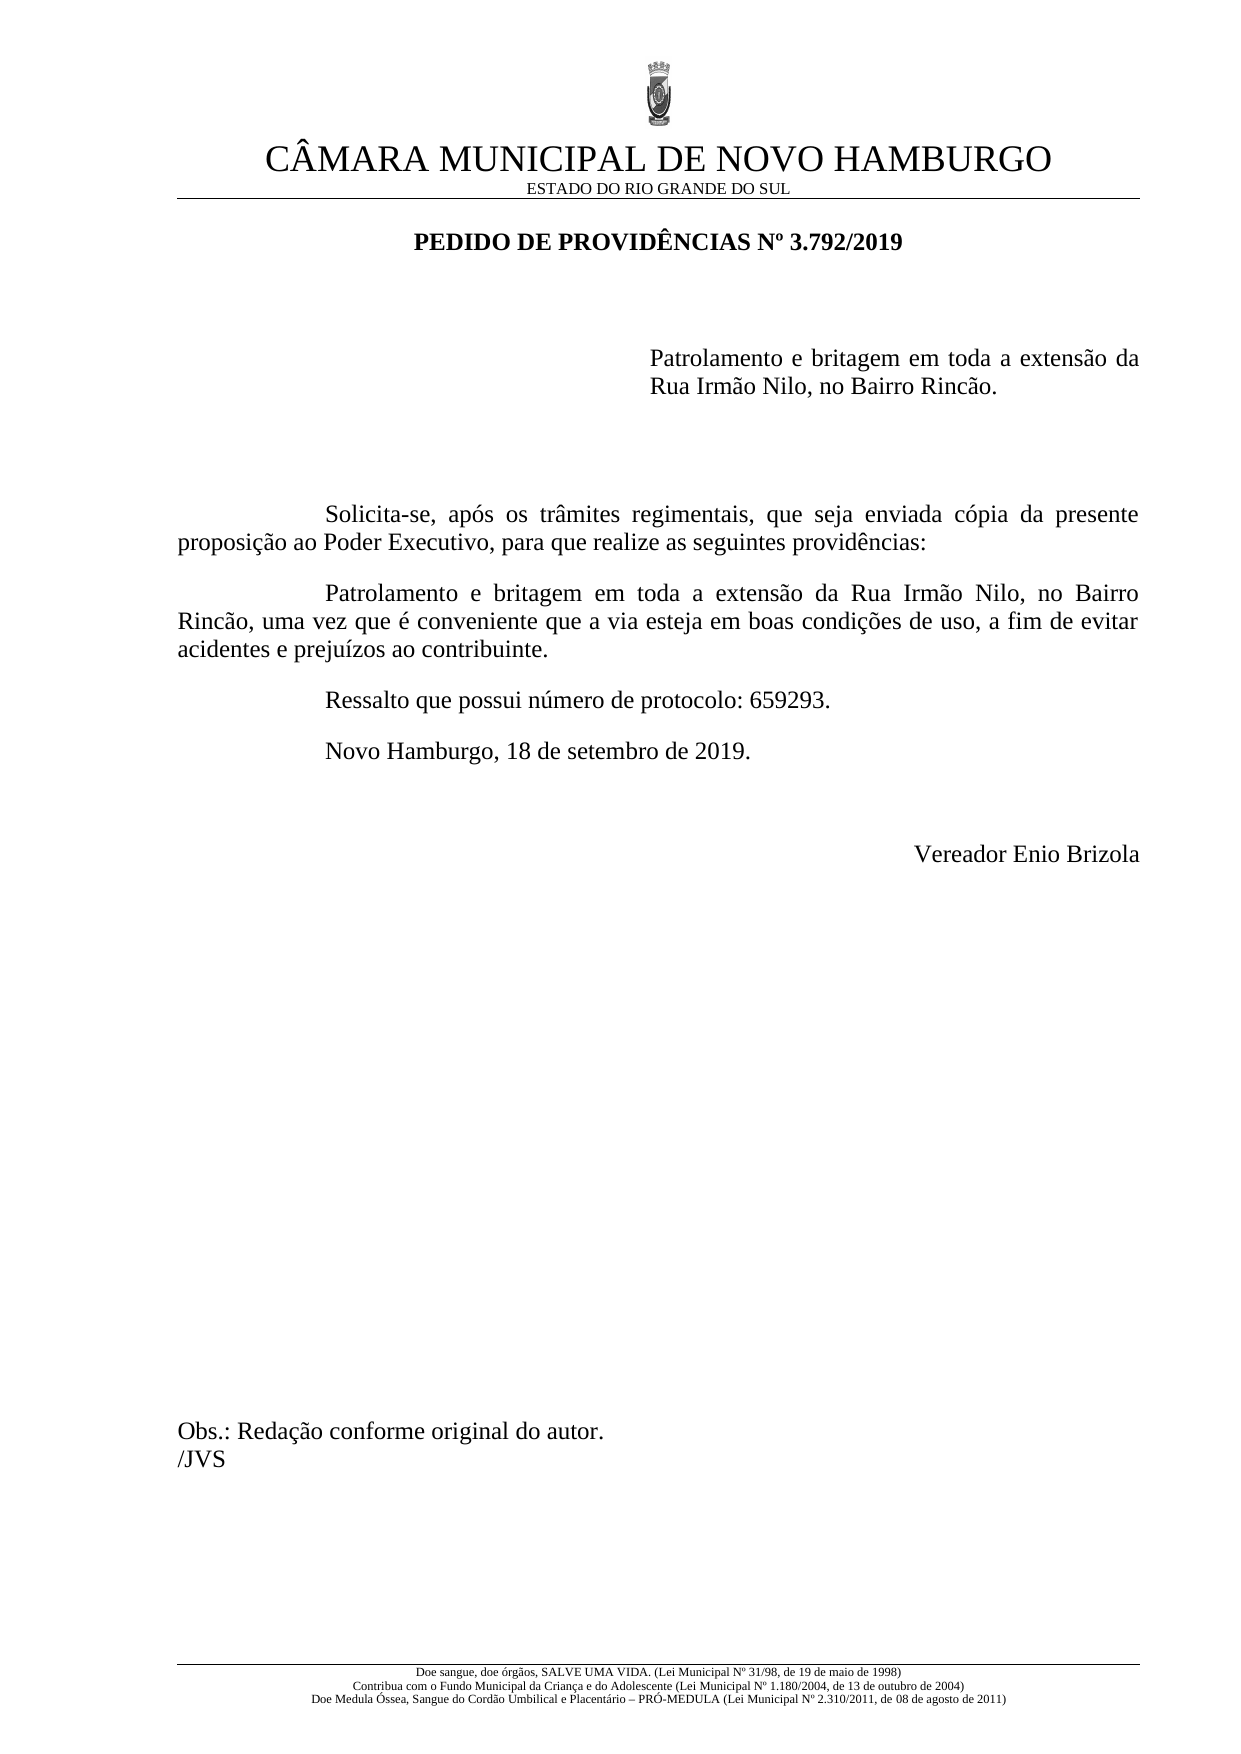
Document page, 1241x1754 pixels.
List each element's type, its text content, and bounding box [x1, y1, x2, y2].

text Solicita-se, após os trâmites regimentais, que seja enviada cópia da presente proposição ao Poder Executivo, para que realize as seguintes providências: [177, 500, 1140, 556]
text Novo Hamburgo, 18 de setembro de 2019. [177, 737, 1140, 765]
text Patrolamento e britagem em toda a extensão da Rua Irmão Nilo, no Bairro Rincão. [649, 344, 1140, 400]
text Ressalto que possui número de protocolo: 659293. [177, 686, 1140, 714]
text Vereador Enio Brizola [177, 840, 1140, 867]
text PEDIDO DE PROVIDÊNCIAS Nº 3.792/2019 [177, 228, 1140, 256]
text /JVS [177, 1445, 1140, 1473]
text Patrolamento e britagem em toda a extensão da Rua Irmão Nilo, no Bairro Rincão, uma vez que é conveniente que a via esteja em boas condições de uso, a fim de evitar acidentes e prejuízos ao contribuinte. [177, 579, 1140, 662]
text Obs.: Redação conforme original do autor. [177, 1417, 1140, 1445]
